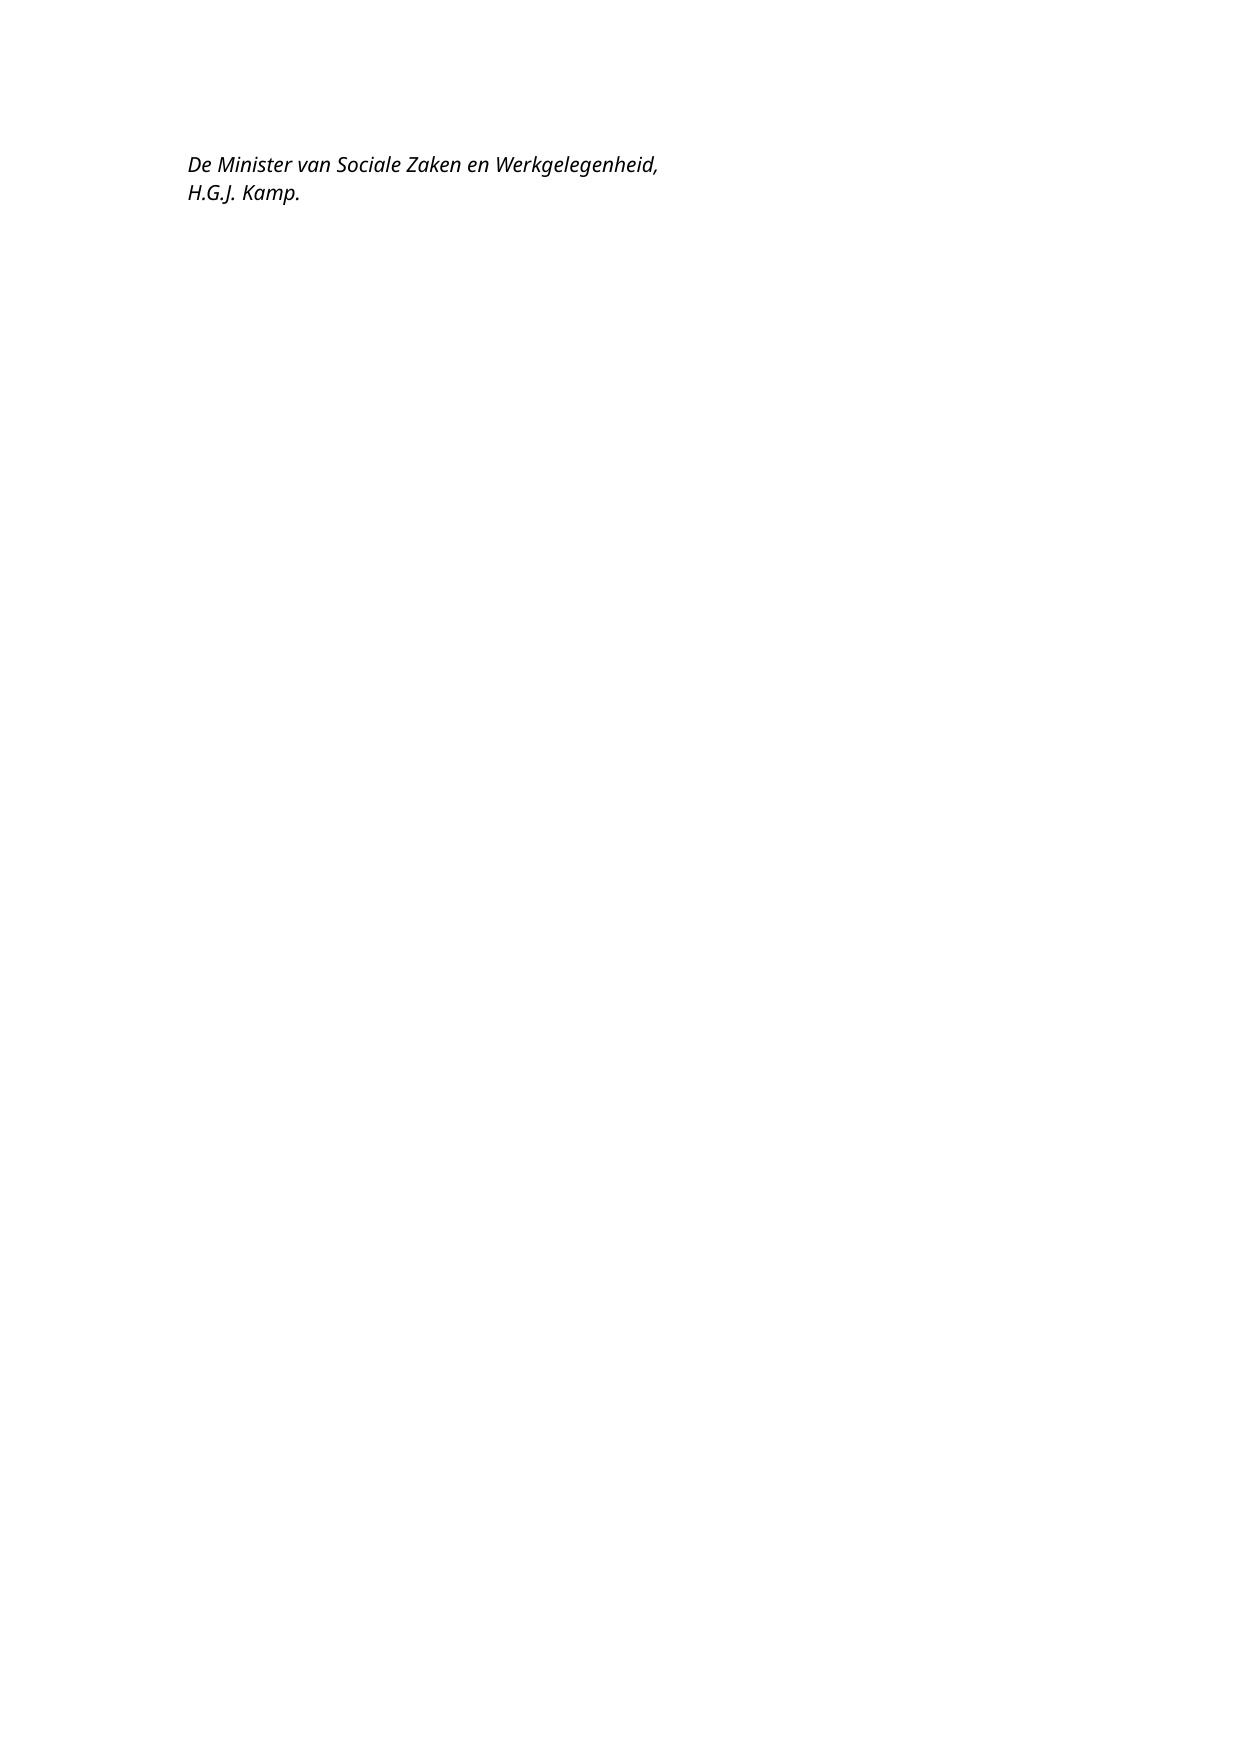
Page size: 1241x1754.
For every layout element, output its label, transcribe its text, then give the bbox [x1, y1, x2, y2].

text H.G.J. Kamp. [187, 178, 1053, 207]
text De Minister van Sociale Zaken en Werkgelegenheid, [187, 150, 1053, 178]
